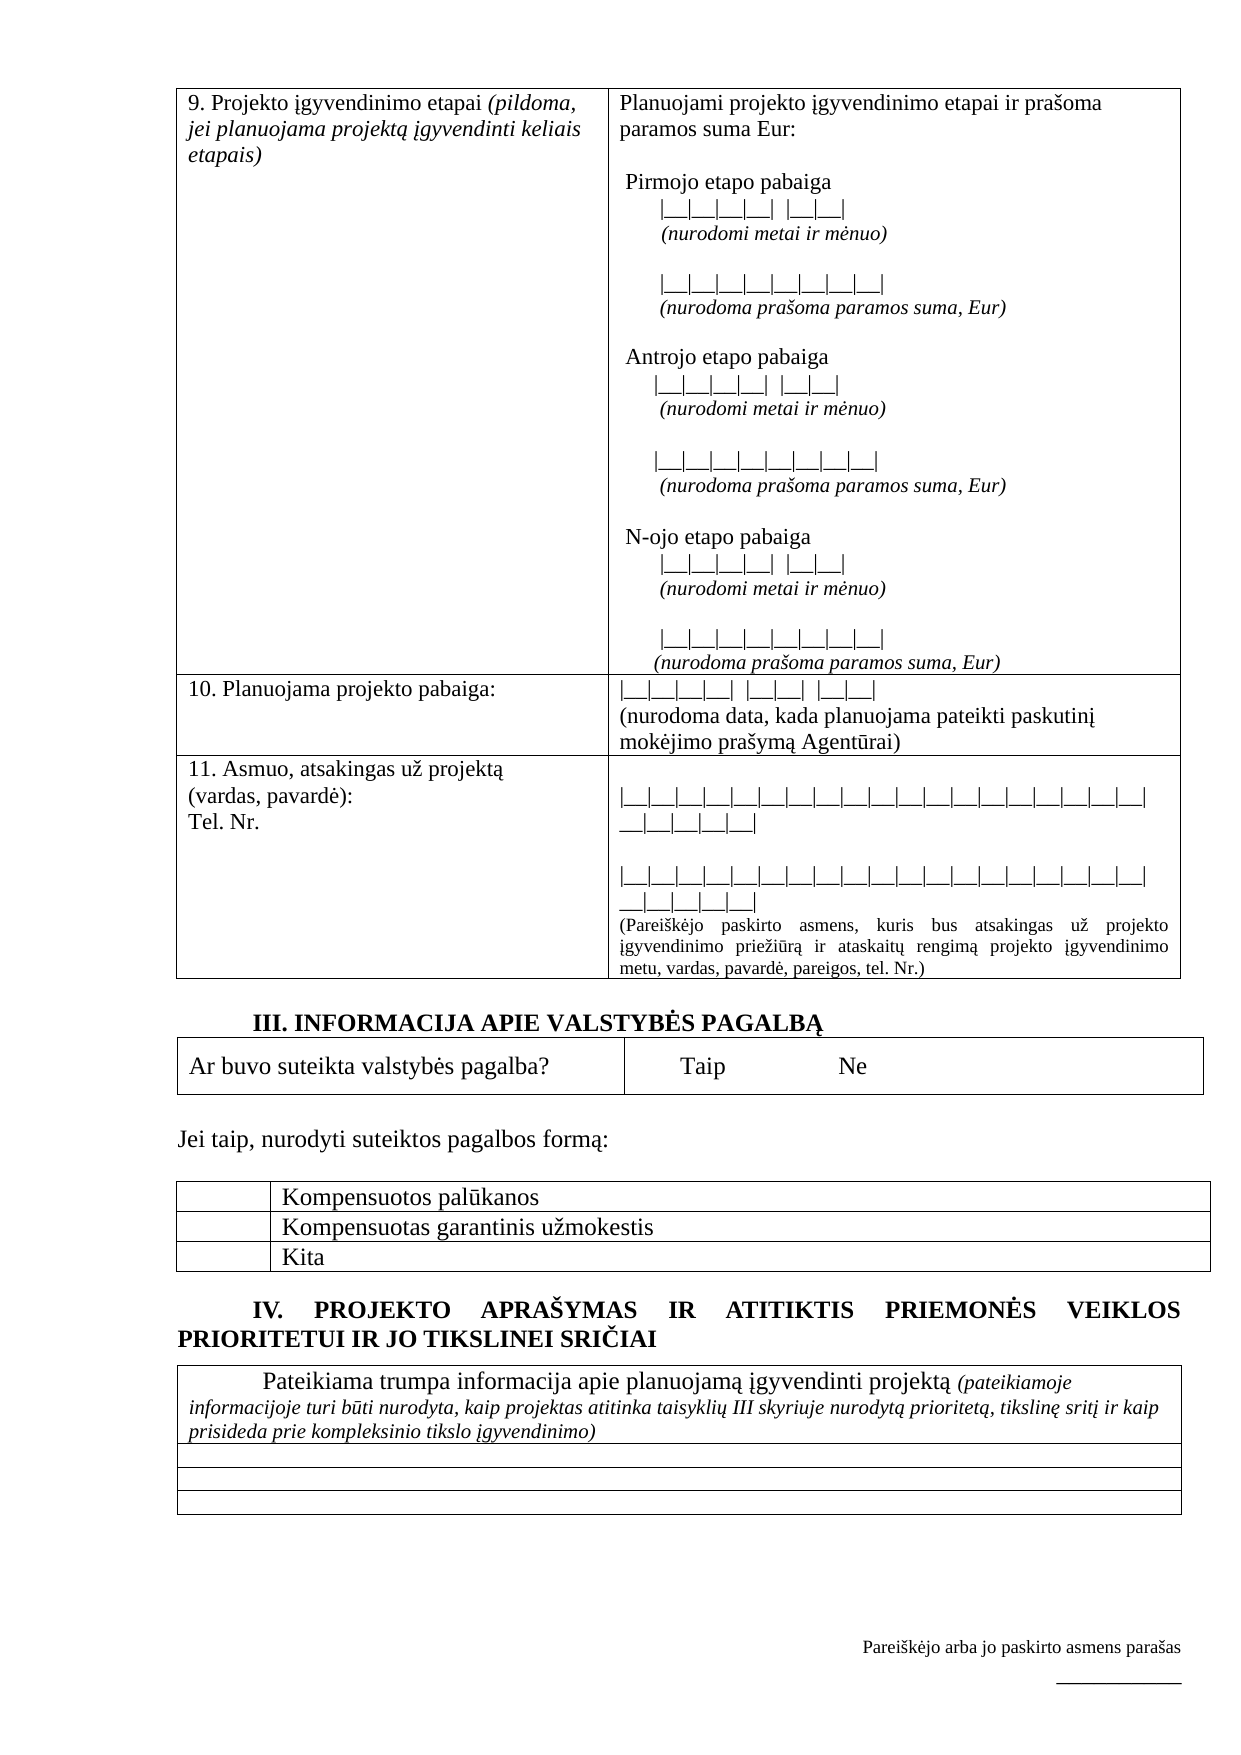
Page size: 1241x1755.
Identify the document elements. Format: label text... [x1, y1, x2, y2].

table_header Kompensuotos palūkanos [271, 1182, 1210, 1211]
table_cell |__|__|__|__|__|__|__|__|__|__|__|__|__|__|__|__|__|__|__|__|__|__|__|__| |__|__|__|__|__|__|__|__|__|__|__|__|__|__|__|__|__|__|__|__|__|__|__|__| (Pareiškėjo paskirto asmens, kuris bus atsakingas už projekto įgyvendinimo priežiūrą ir ataskaitų rengimą projekto įgyvendinimo metu, vardas, pavardė, pareigos, tel. Nr.) [609, 756, 1180, 978]
table_cell Planuojami projekto įgyvendinimo etapai ir prašoma paramos suma Eur: Pirmojo etapo pabaiga |__|__|__|__| |__|__| (nurodomi metai ir mėnuo) |__|__|__|__|__|__|__|__| (nurodoma prašoma paramos suma, Eur) Antrojo etapo pabaiga |__|__|__|__| |__|__| (nurodomi metai ir mėnuo) |__|__|__|__|__|__|__|__| (nurodoma prašoma paramos suma, Eur) N-ojo etapo pabaiga |__|__|__|__| |__|__| (nurodomi metai ir mėnuo) |__|__|__|__|__|__|__|__| (nurodoma prašoma paramos suma, Eur) [609, 89, 1180, 674]
table_cell Kompensuotas garantinis užmokestis [271, 1212, 1210, 1241]
table_header Taip Ne [625, 1038, 1203, 1094]
table_cell [177, 1242, 270, 1271]
table_cell [177, 1212, 270, 1241]
table_cell [178, 1468, 1181, 1490]
text IV. PROJEKTO APRAŠYMAS IR ATITIKTIS PRIEMONĖS VEIKLOS PRIORITETUI IR JO TIKSLINEI SRIČIAI [177, 1296, 1181, 1353]
table_header Ar buvo suteikta valstybės pagalba? [178, 1038, 624, 1094]
table_cell |__|__|__|__| |__|__| |__|__| (nurodoma data, kada planuojama pateikti paskutinį mokėjimo prašymą Agentūrai) [609, 675, 1180, 754]
table_cell [178, 1491, 1181, 1514]
text III. INFORMACIJA APIE VALSTYBĖS PAGALBĄ [177, 1008, 1181, 1037]
text Jei taip, nurodyti suteiktos pagalbos formą: [177, 1124, 1181, 1152]
table_cell 11. Asmuo, atsakingas už projektą (vardas, pavardė): Tel. Nr. [177, 756, 608, 978]
table_cell 9. Projekto įgyvendinimo etapai (pildoma, jei planuojama projektą įgyvendinti keliais etapais) [177, 89, 608, 674]
table_header Pateikiama trumpa informacija apie planuojamą įgyvendinti projektą (pateikiamoje informacijoje turi būti nurodyta, kaip projektas atitinka taisyklių III skyriuje nurodytą prioritetą, tikslinę sritį ir kaip prisideda prie kompleksinio tikslo įgyvendinimo) [178, 1366, 1181, 1443]
table_cell 10. Planuojama projekto pabaiga: [177, 675, 608, 754]
table_header [177, 1182, 270, 1211]
table_cell [178, 1444, 1181, 1467]
table_cell Kita [271, 1242, 1210, 1271]
